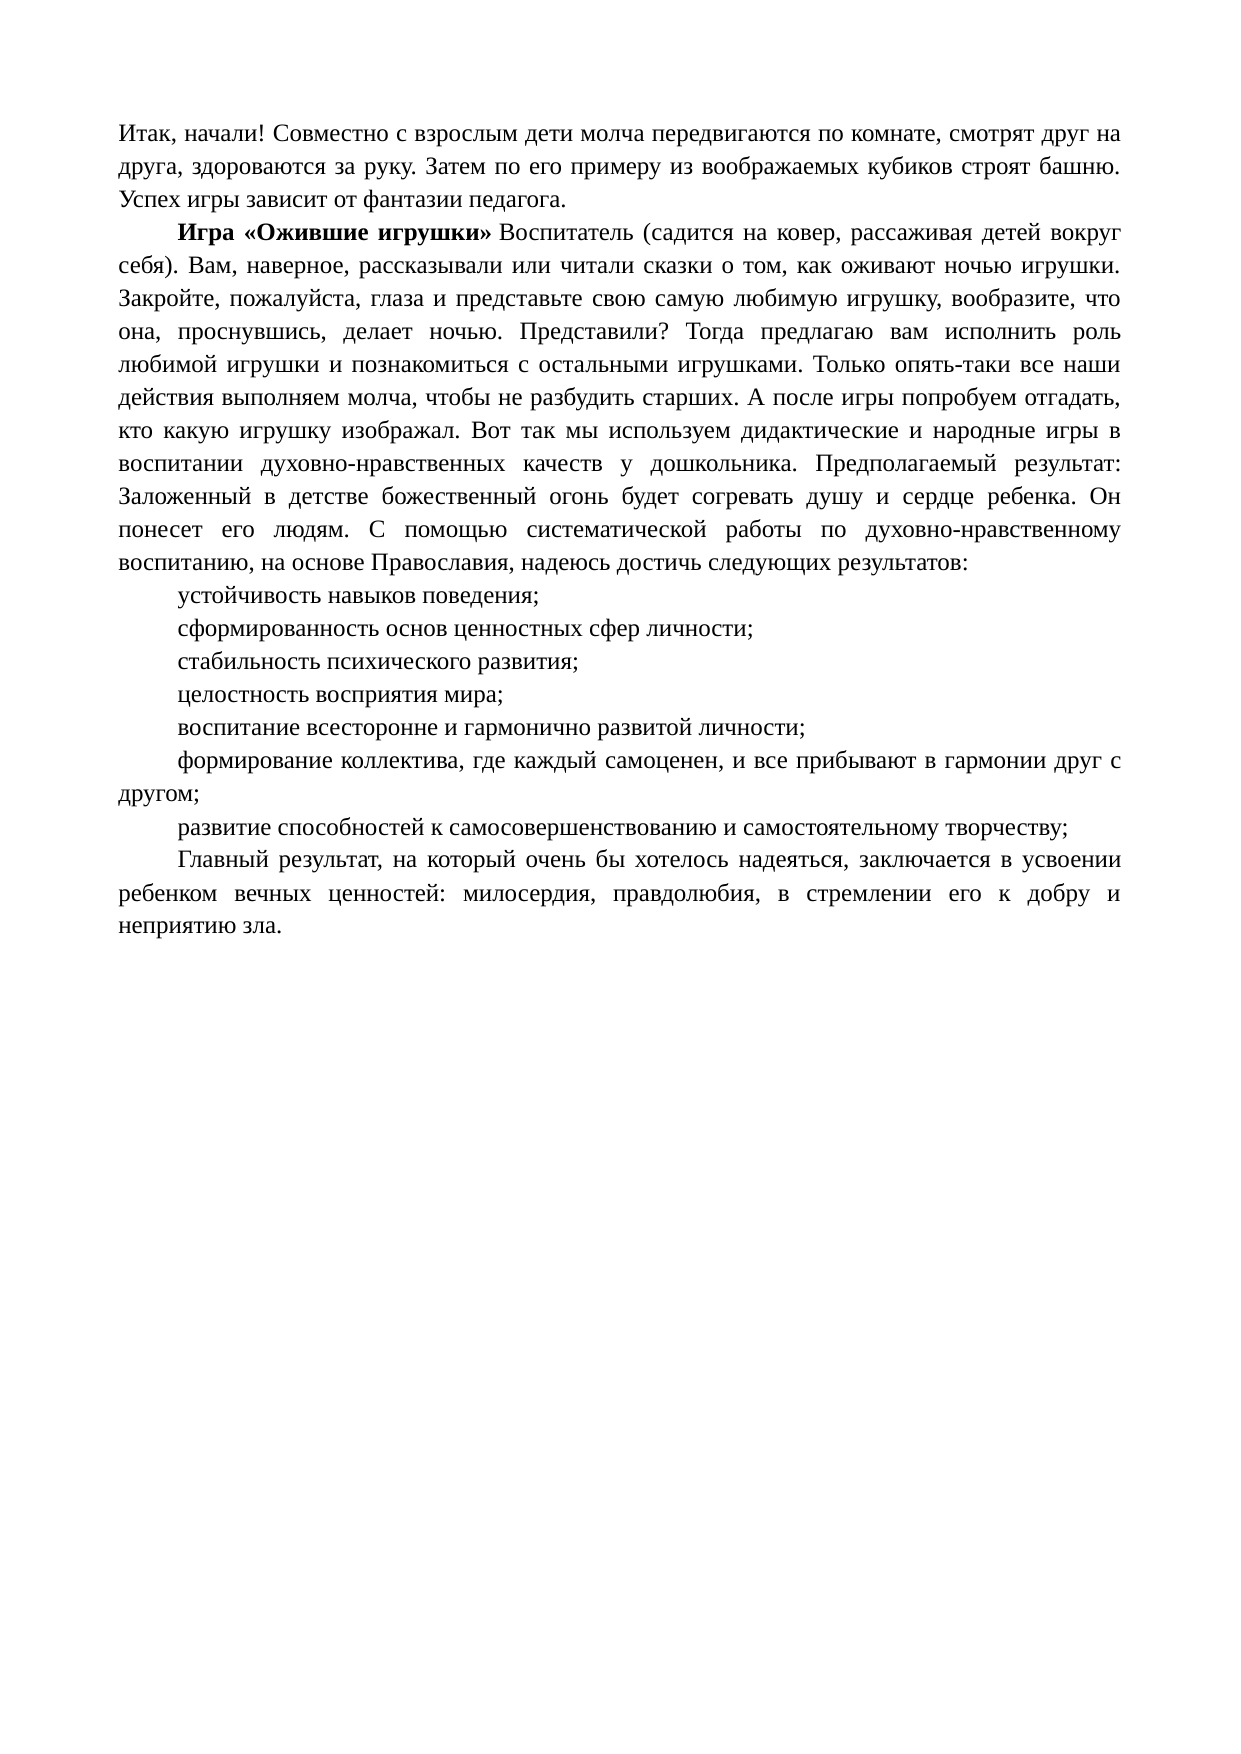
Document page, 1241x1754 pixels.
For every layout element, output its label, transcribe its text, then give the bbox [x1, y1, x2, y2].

text устойчивость навыков поведения; [118, 580, 1122, 609]
text развитие способностей к самосовершенствованию и самостоятельному творчеству; [118, 812, 1122, 840]
text Главный результат, на который очень бы хотелось надеяться, заключается в усвоении ребенком вечных ценностей: милосердия, правдолюбия, в стремлении его к добру и неприятию зла. [118, 844, 1122, 939]
text воспитание всесторонне и гармонично развитой личности; [118, 712, 1122, 741]
text Итак, начали! Совместно с взрослым дети молча передвигаются по комнате, смотрят друг на друга, здороваются за руку. Затем по его примеру из воображаемых кубиков строят башню. Успех игры зависит от фантазии педагога. [118, 118, 1122, 213]
text целостность восприятия мира; [118, 679, 1122, 708]
text формирование коллектива, где каждый самоценен, и все прибывают в гармонии друг с другом; [118, 746, 1122, 807]
text Игра «Ожившие игрушки» Воспитатель (садится на ковер, рассаживая детей вокруг себя). Вам, наверное, рассказывали или читали сказки о том, как оживают ночью игрушки. Закройте, пожалуйста, глаза и представьте свою самую любимую игрушку, вообразите, что она, проснувшись, делает ночью. Представили? Тогда предлагаю вам исполнить роль любимой игрушки и познакомиться с остальными игрушками. Только опять-таки все наши действия выполняем молча, чтобы не разбудить старших. А после игры попробуем отгадать, кто какую игрушку изображал. Вот так мы используем дидактические и народные игры в воспитании духовно-нравственных качеств у дошкольника. Предполагаемый результат: Заложенный в детстве божественный огонь будет согревать душу и сердце ребенка. Он понесет его людям. С помощью систематической работы по духовно-нравственному воспитанию, на основе Православия, надеюсь достичь следующих результатов: [118, 217, 1122, 576]
text сформированность основ ценностных сфер личности; [118, 613, 1122, 642]
text стабильность психического развития; [118, 646, 1122, 675]
